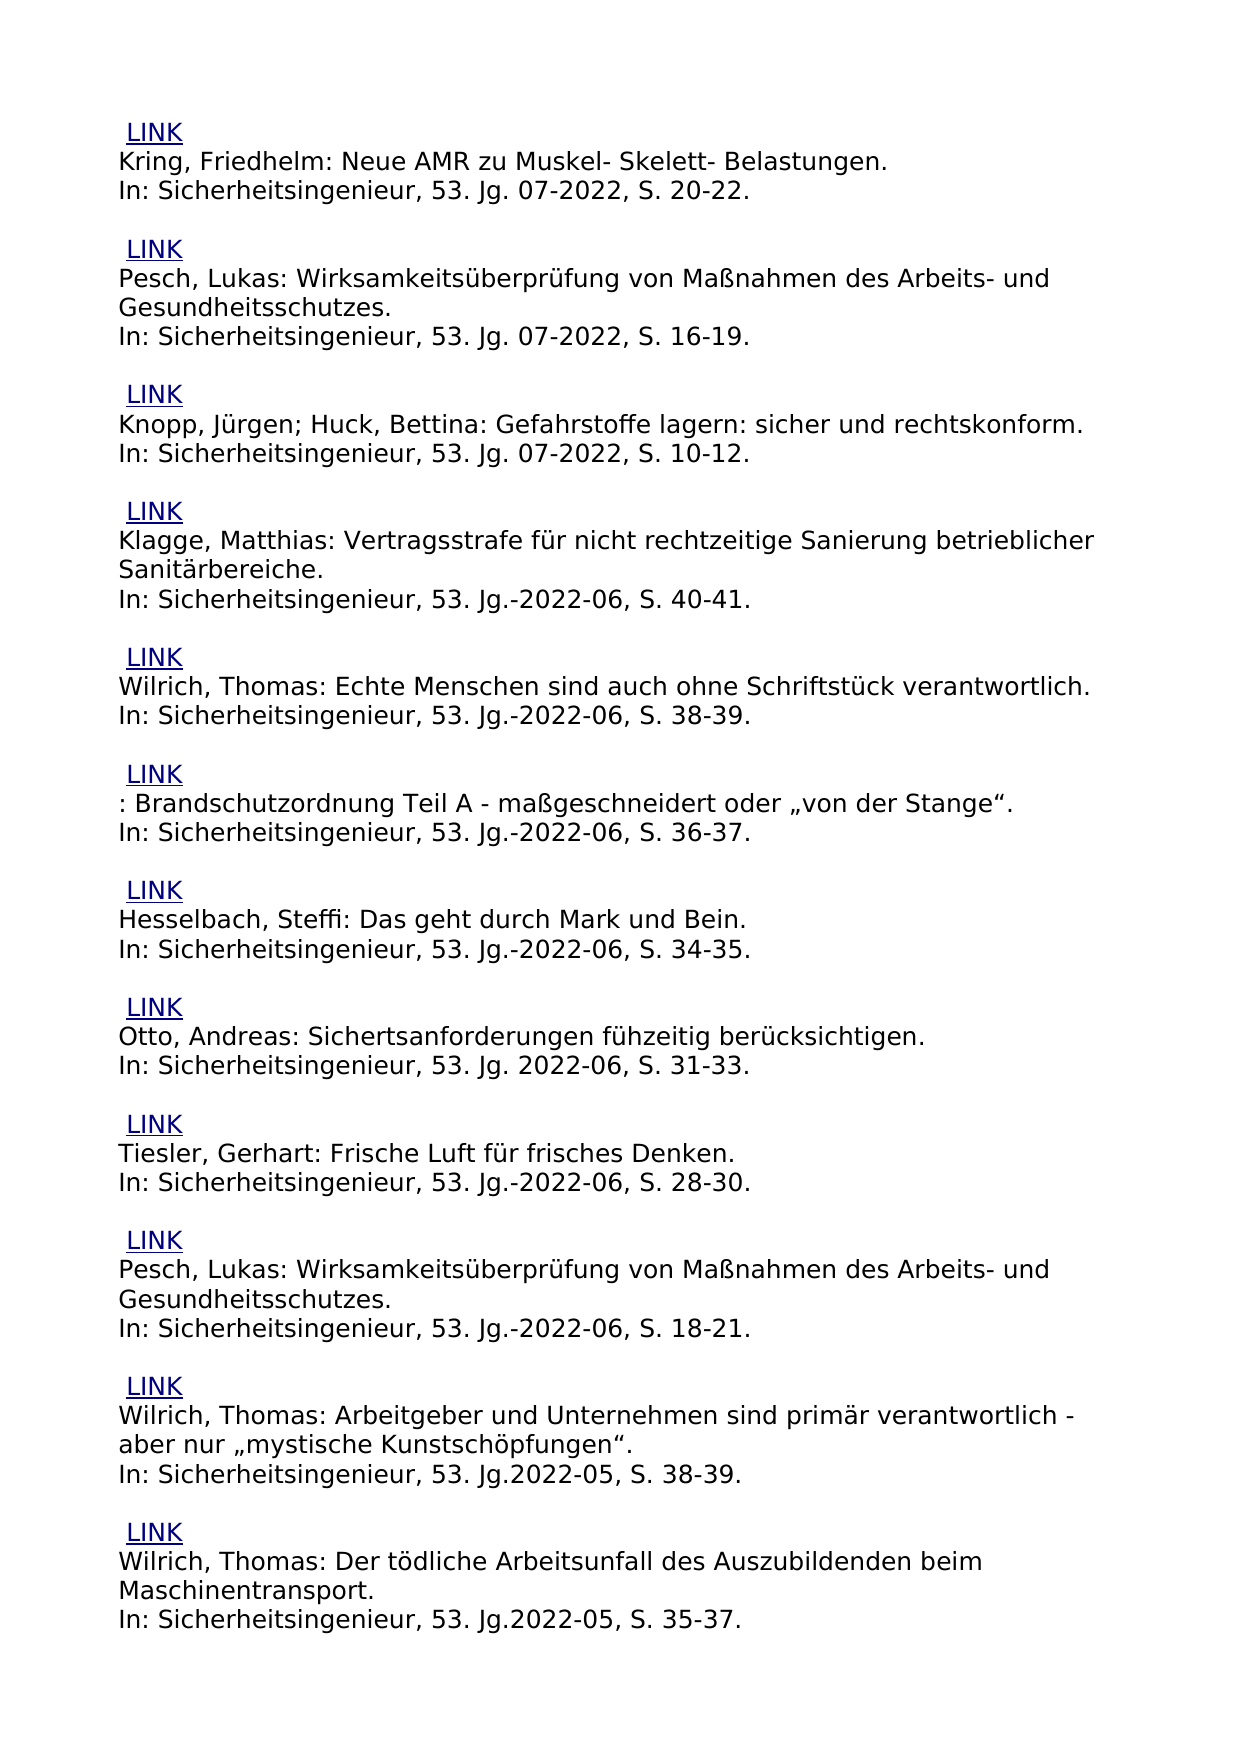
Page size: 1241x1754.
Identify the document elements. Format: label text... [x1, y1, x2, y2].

text LINK Kring, Friedhelm: Neue AMR zu Muskel- Skelett- Belastungen. In: Sicherheitsingenieur, 53. Jg. 07-2022, S. 20-22. LINK Pesch, Lukas: Wirksamkeitsüberprüfung von Maßnahmen des Arbeits- und Gesundheitsschutzes. In: Sicherheitsingenieur, 53. Jg. 07-2022, S. 16-19. LINK Knopp, Jürgen; Huck, Bettina: Gefahrstoffe lagern: sicher und rechtskonform. In: Sicherheitsingenieur, 53. Jg. 07-2022, S. 10-12. LINK Klagge, Matthias: Vertragsstrafe für nicht rechtzeitige Sanierung betrieblicher Sanitärbereiche. In: Sicherheitsingenieur, 53. Jg.-2022-06, S. 40-41. LINK Wilrich, Thomas: Echte Menschen sind auch ohne Schriftstück verantwortlich. In: Sicherheitsingenieur, 53. Jg.-2022-06, S. 38-39. LINK : Brandschutzordnung Teil A - maßgeschneidert oder „von der Stange“. In: Sicherheitsingenieur, 53. Jg.-2022-06, S. 36-37. LINK Hesselbach, Steffi: Das geht durch Mark und Bein. In: Sicherheitsingenieur, 53. Jg.-2022-06, S. 34-35. LINK Otto, Andreas: Sichertsanforderungen fühzeitig berücksichtigen. In: Sicherheitsingenieur, 53. Jg. 2022-06, S. 31-33. LINK Tiesler, Gerhart: Frische Luft für frisches Denken. In: Sicherheitsingenieur, 53. Jg.-2022-06, S. 28-30. LINK Pesch, Lukas: Wirksamkeitsüberprüfung von Maßnahmen des Arbeits- und Gesundheitsschutzes. In: Sicherheitsingenieur, 53. Jg.-2022-06, S. 18-21. LINK Wilrich, Thomas: Arbeitgeber und Unternehmen sind primär verantwortlich - aber nur „mystische Kunstschöpfungen“. In: Sicherheitsingenieur, 53. Jg.2022-05, S. 38-39. LINK Wilrich, Thomas: Der tödliche Arbeitsunfall des Auszubildenden beim Maschinentransport. In: Sicherheitsingenieur, 53. Jg.2022-05, S. 35-37. [118, 118, 1122, 1635]
